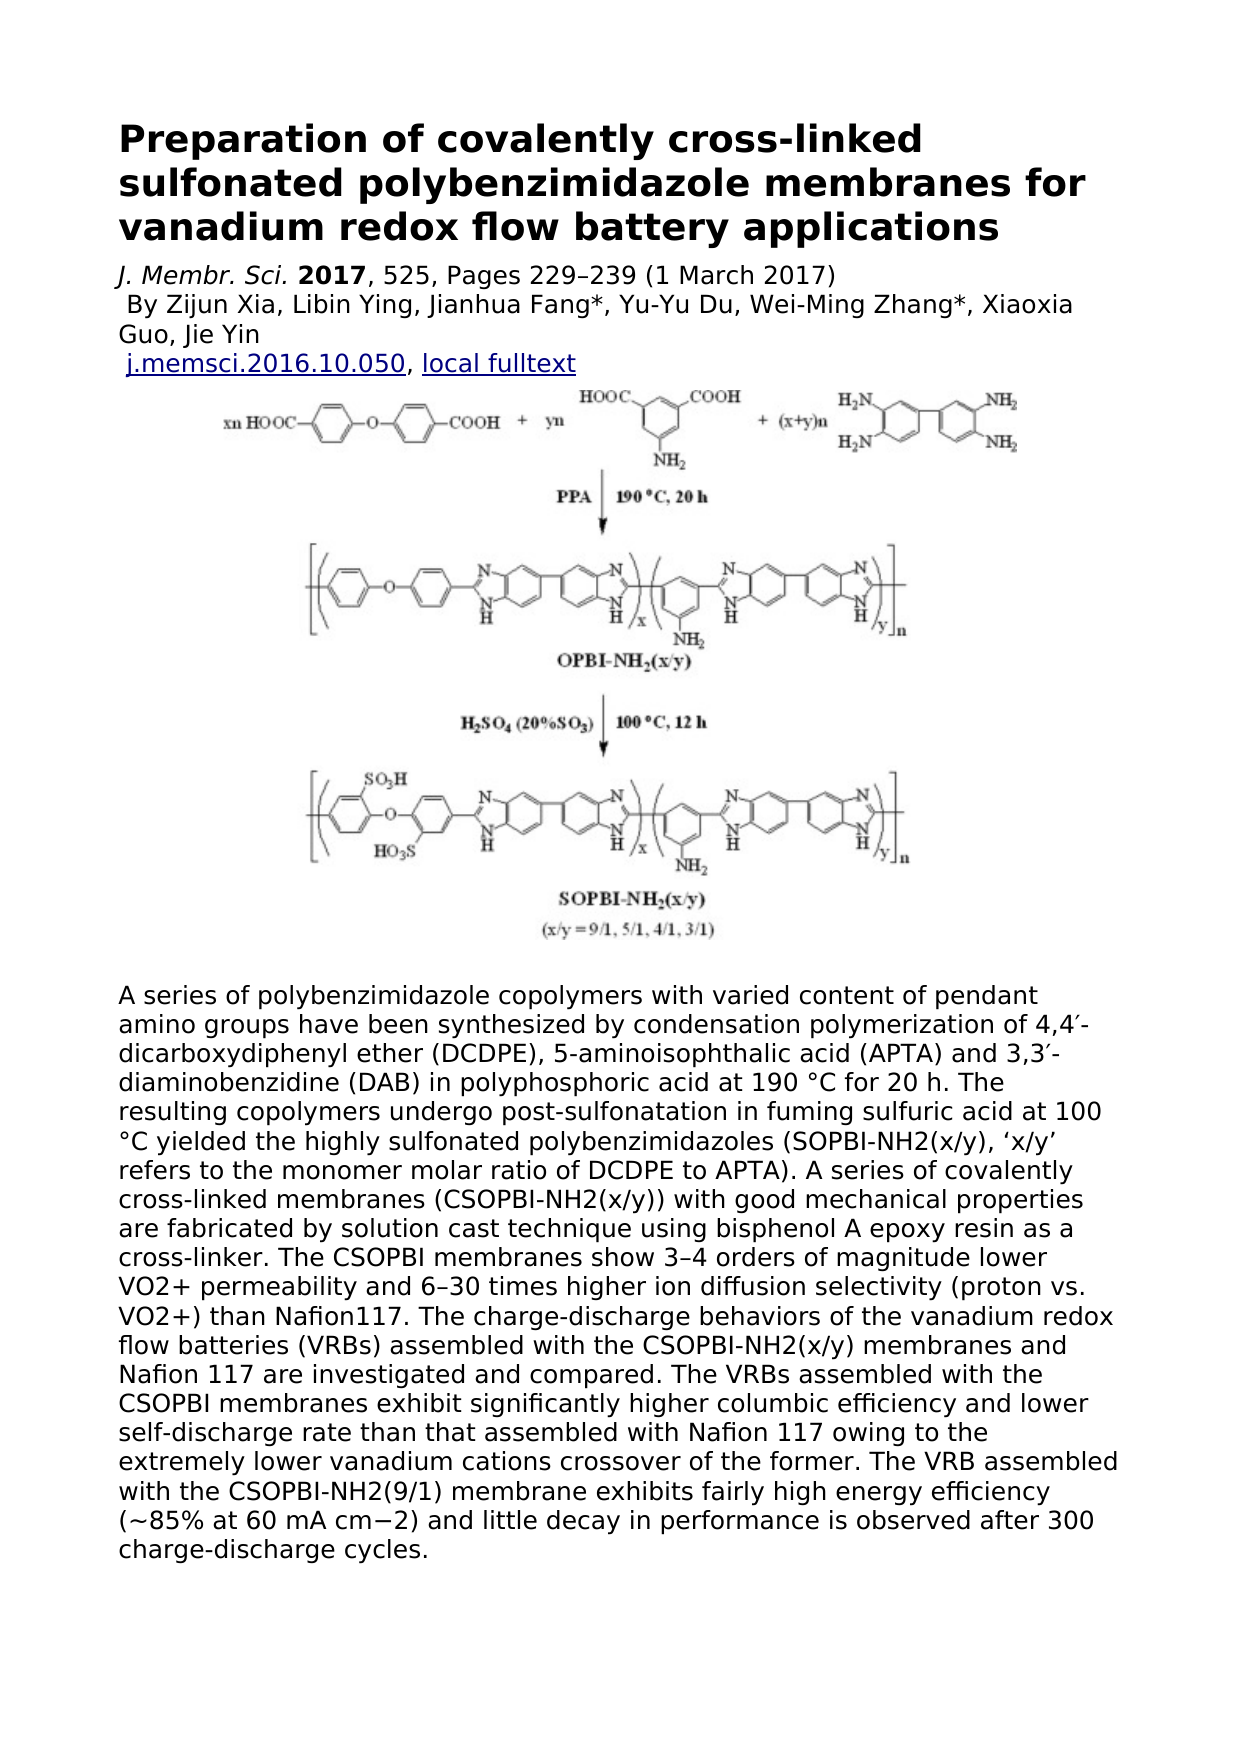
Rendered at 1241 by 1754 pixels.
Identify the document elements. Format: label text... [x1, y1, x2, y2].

picture [223, 390, 1017, 940]
text A series of polybenzimidazole copolymers with varied content of pendant amino groups have been synthesized by condensation polymerization of 4,4′-dicarboxydiphenyl ether (DCDPE), 5-aminoisophthalic acid (APTA) and 3,3′-diaminobenzidine (DAB) in polyphosphoric acid at 190 °C for 20 h. The resulting copolymers undergo post-sulfonatation in fuming sulfuric acid at 100 °C yielded the highly sulfonated polybenzimidazoles (SOPBI-NH2(x/y), ‘x/y’ refers to the monomer molar ratio of DCDPE to APTA). A series of covalently cross-linked membranes (CSOPBI-NH2(x/y)) with good mechanical properties are fabricated by solution cast technique using bisphenol A epoxy resin as a cross-linker. The CSOPBI membranes show 3–4 orders of magnitude lower VO2+ permeability and 6–30 times higher ion diffusion selectivity (proton vs. VO2+) than Nafion117. The charge-discharge behaviors of the vanadium redox flow batteries (VRBs) assembled with the CSOPBI-NH2(x/y) membranes and Nafion 117 are investigated and compared. The VRBs assembled with the CSOPBI membranes exhibit significantly higher columbic efficiency and lower self-discharge rate than that assembled with Nafion 117 owing to the extremely lower vanadium cations crossover of the former. The VRB assembled with the CSOPBI-NH2(9/1) membrane exhibits fairly high energy efficiency (~85% at 60 mA cm−2) and little decay in performance is observed after 300 charge-discharge cycles. [118, 981, 1122, 1564]
text J. Membr. Sci. 2017, 525, Pages 229–239 (1 March 2017) By Zijun Xia, Libin Ying, Jianhua Fang*, Yu-Yu Du, Wei-Ming Zhang*, Xiaoxia Guo, Jie Yin j.memsci.2016.10.050, local fulltext [118, 262, 1122, 378]
subtitle Preparation of covalently cross-linked sulfonated polybenzimidazole membranes for vanadium redox flow battery applications [118, 118, 1122, 249]
